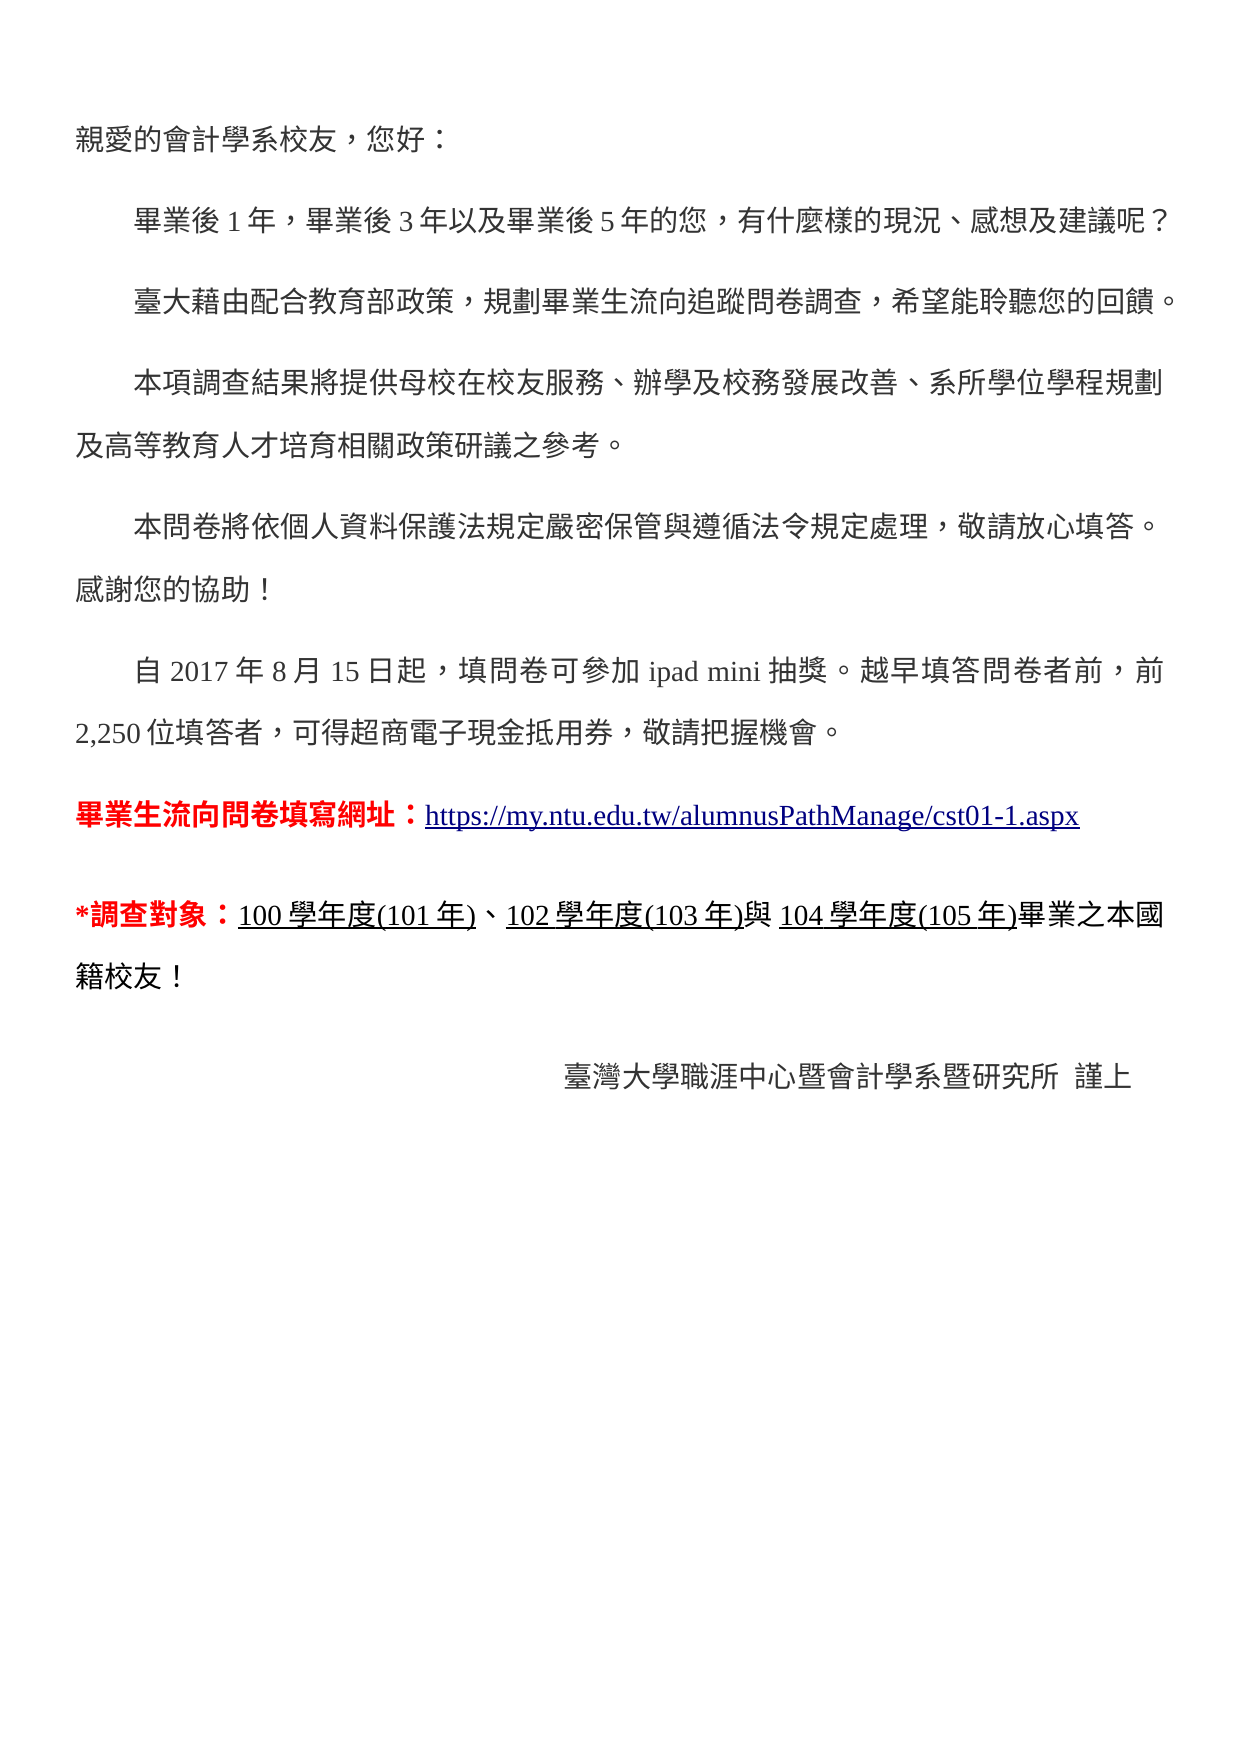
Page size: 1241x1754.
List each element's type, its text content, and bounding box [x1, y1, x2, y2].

text 畢業後1年，畢業後3年以及畢業後5年的您，有什麼樣的現況、感想及建議呢？ [75, 177, 1165, 239]
text 親愛的會計學系校友，您好： [75, 96, 1165, 158]
text *調查對象：100學年度(101年)、102學年度(103年)與104學年度(105年)畢業之本國籍校友！ [75, 871, 1165, 996]
text 臺大藉由配合教育部政策，規劃畢業生流向追蹤問卷調查，希望能聆聽您的回饋。 [75, 258, 1165, 321]
text 臺灣大學職涯中心暨會計學系暨研究所 謹上 [75, 1033, 1165, 1096]
text 自2017年8月15日起，填問卷可參加ipad mini抽獎。越早填答問卷者前，前2,250位填答者，可得超商電子現金抵用券，敬請把握機會。 [75, 627, 1165, 752]
text 本問卷將依個人資料保護法規定嚴密保管與遵循法令規定處理，敬請放心填答。感謝您的協助！ [75, 483, 1165, 608]
text 畢業生流向問卷填寫網址：https://my.ntu.edu.tw/alumnusPathManage/cst01-1.aspx [75, 771, 1165, 833]
text 本項調查結果將提供母校在校友服務、辦學及校務發展改善、系所學位學程規劃及高等教育人才培育相關政策研議之參考。 [75, 339, 1165, 464]
